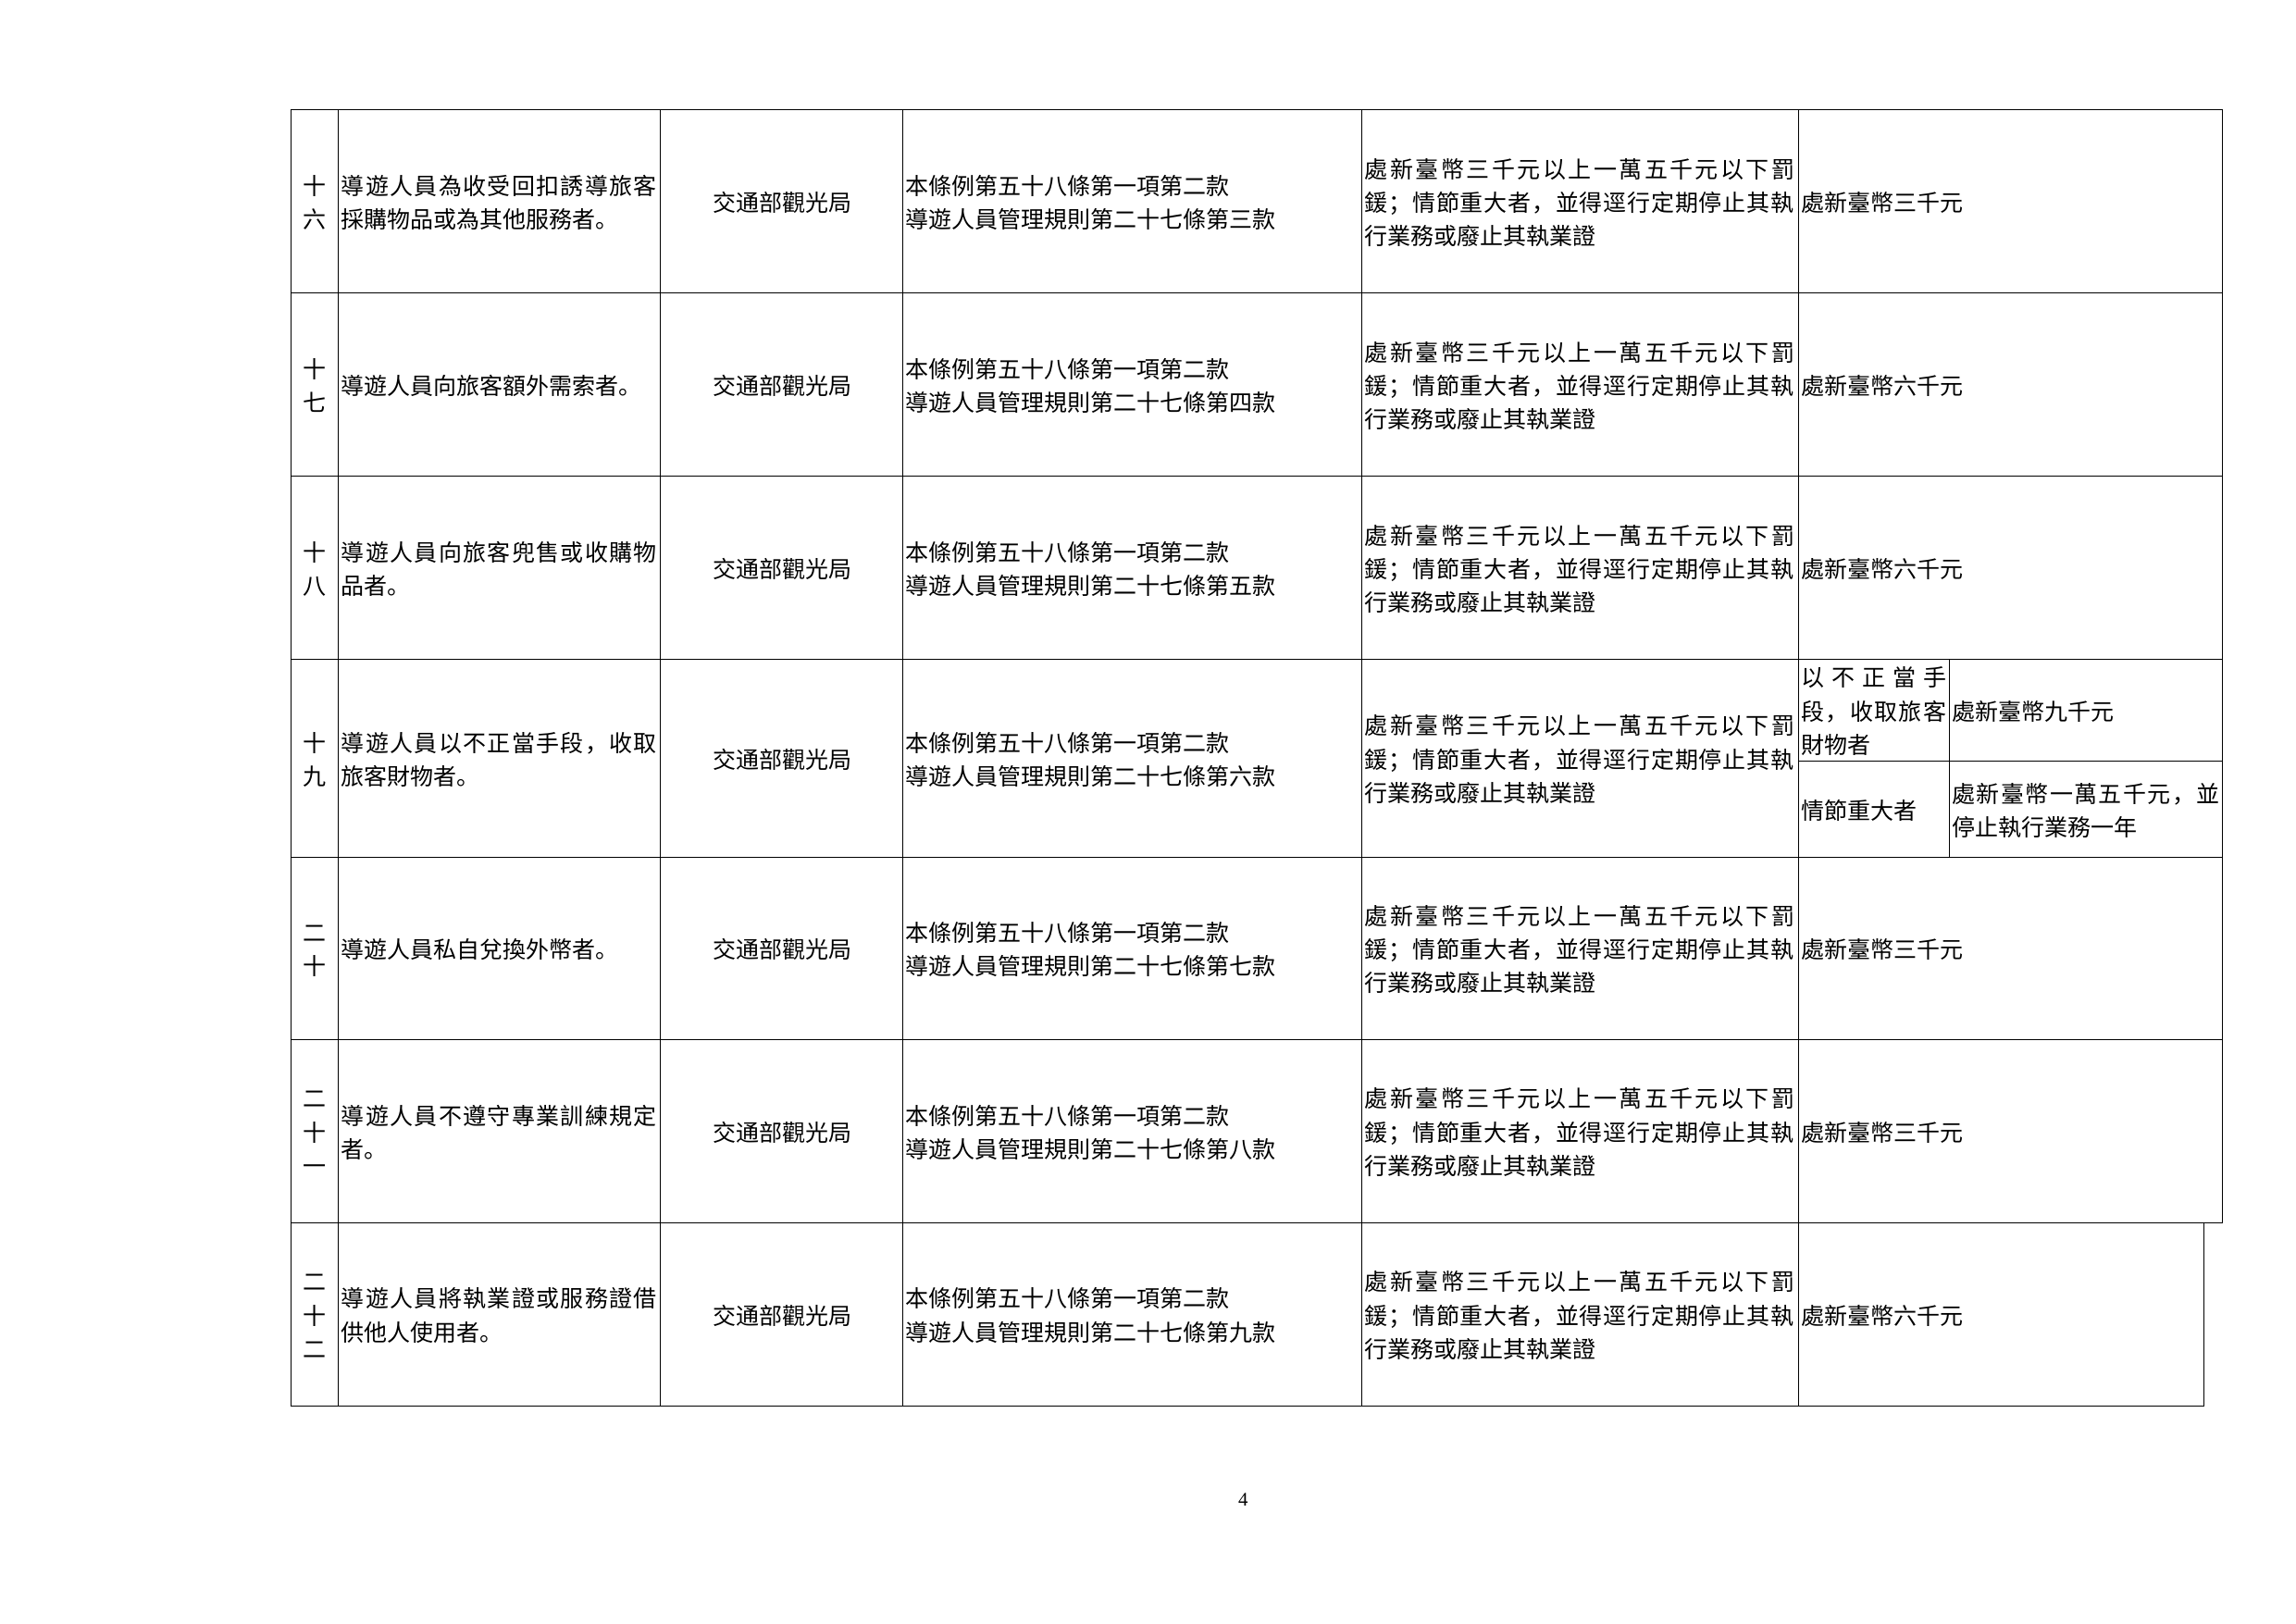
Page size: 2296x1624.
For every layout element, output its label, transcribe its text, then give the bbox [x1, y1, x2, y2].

table_cell 情節重大者 [1799, 762, 1949, 857]
table_cell 導遊人員不遵守專業訓練規定者。 [339, 1040, 660, 1222]
table_cell 處新臺幣九千元 [1950, 660, 2222, 761]
table_cell 處新臺幣六千元 [1799, 477, 2222, 659]
table_cell 導遊人員以不正當手段，收取旅客財物者。 [339, 660, 660, 857]
table_cell 處新臺幣三千元以上一萬五千元以下罰鍰；情節重大者，並得逕行定期停止其執行業務或廢止其執業證 [1362, 293, 1798, 476]
table_cell 交通部觀光局 [661, 660, 902, 857]
table_cell 本條例第五十八條第一項第二款 導遊人員管理規則第二十七條第八款 [903, 1040, 1361, 1222]
table_cell 處新臺幣三千元以上一萬五千元以下罰鍰；情節重大者，並得逕行定期停止其執行業務或廢止其執業證 [1362, 477, 1798, 659]
table_cell 處新臺幣三千元以上一萬五千元以下罰鍰；情節重大者，並得逕行定期停止其執行業務或廢止其執業證 [1362, 1223, 1798, 1405]
table_cell 二十一 [292, 1040, 338, 1222]
table_cell 處新臺幣三千元以上一萬五千元以下罰鍰；情節重大者，並得逕行定期停止其執行業務或廢止其執業證 [1362, 110, 1798, 292]
table_cell 處新臺幣三千元以上一萬五千元以下罰鍰；情節重大者，並得逕行定期停止其執行業務或廢止其執業證 [1362, 1040, 1798, 1222]
table_cell 十八 [292, 477, 338, 659]
table_cell 本條例第五十八條第一項第二款 導遊人員管理規則第二十七條第七款 [903, 858, 1361, 1039]
table_cell 處新臺幣六千元 [1799, 293, 2222, 476]
table_cell 處新臺幣六千元 [1799, 1223, 2203, 1405]
table_cell 導遊人員為收受回扣誘導旅客採購物品或為其他服務者。 [339, 110, 660, 292]
table_cell 導遊人員將執業證或服務證借供他人使用者。 [339, 1223, 660, 1405]
table_cell 十六 [292, 110, 338, 292]
table_cell 處新臺幣三千元以上一萬五千元以下罰鍰；情節重大者，並得逕行定期停止其執行業務或廢止其執業證 [1362, 660, 1798, 857]
table_cell 本條例第五十八條第一項第二款 導遊人員管理規則第二十七條第三款 [903, 110, 1361, 292]
table_cell 十七 [292, 293, 338, 476]
table_cell 本條例第五十八條第一項第二款 導遊人員管理規則第二十七條第九款 [903, 1223, 1361, 1405]
table_cell 二十二 [292, 1223, 338, 1405]
table_cell 處新臺幣三千元 [1799, 858, 2222, 1039]
table_cell 交通部觀光局 [661, 293, 902, 476]
table_cell 處新臺幣一萬五千元，並停止執行業務一年 [1950, 762, 2222, 857]
table_cell 二十 [292, 858, 338, 1039]
table_cell 交通部觀光局 [661, 858, 902, 1039]
table_cell 本條例第五十八條第一項第二款 導遊人員管理規則第二十七條第六款 [903, 660, 1361, 857]
table_cell 導遊人員向旅客兜售或收購物品者。 [339, 477, 660, 659]
table_cell 處新臺幣三千元 [1799, 1040, 2222, 1222]
table_cell 本條例第五十八條第一項第二款 導遊人員管理規則第二十七條第四款 [903, 293, 1361, 476]
table_cell 本條例第五十八條第一項第二款 導遊人員管理規則第二十七條第五款 [903, 477, 1361, 659]
table_cell 以不正當手段，收取旅客財物者 [1799, 660, 1949, 761]
table_cell 交通部觀光局 [661, 110, 902, 292]
table_cell 十九 [292, 660, 338, 857]
table_cell 交通部觀光局 [661, 477, 902, 659]
table_cell 處新臺幣三千元以上一萬五千元以下罰鍰；情節重大者，並得逕行定期停止其執行業務或廢止其執業證 [1362, 858, 1798, 1039]
table_cell 導遊人員私自兌換外幣者。 [339, 858, 660, 1039]
table_cell 處新臺幣三千元 [1799, 110, 2222, 292]
table_cell 交通部觀光局 [661, 1040, 902, 1222]
table_cell 交通部觀光局 [661, 1223, 902, 1405]
table_cell 導遊人員向旅客額外需索者。 [339, 293, 660, 476]
